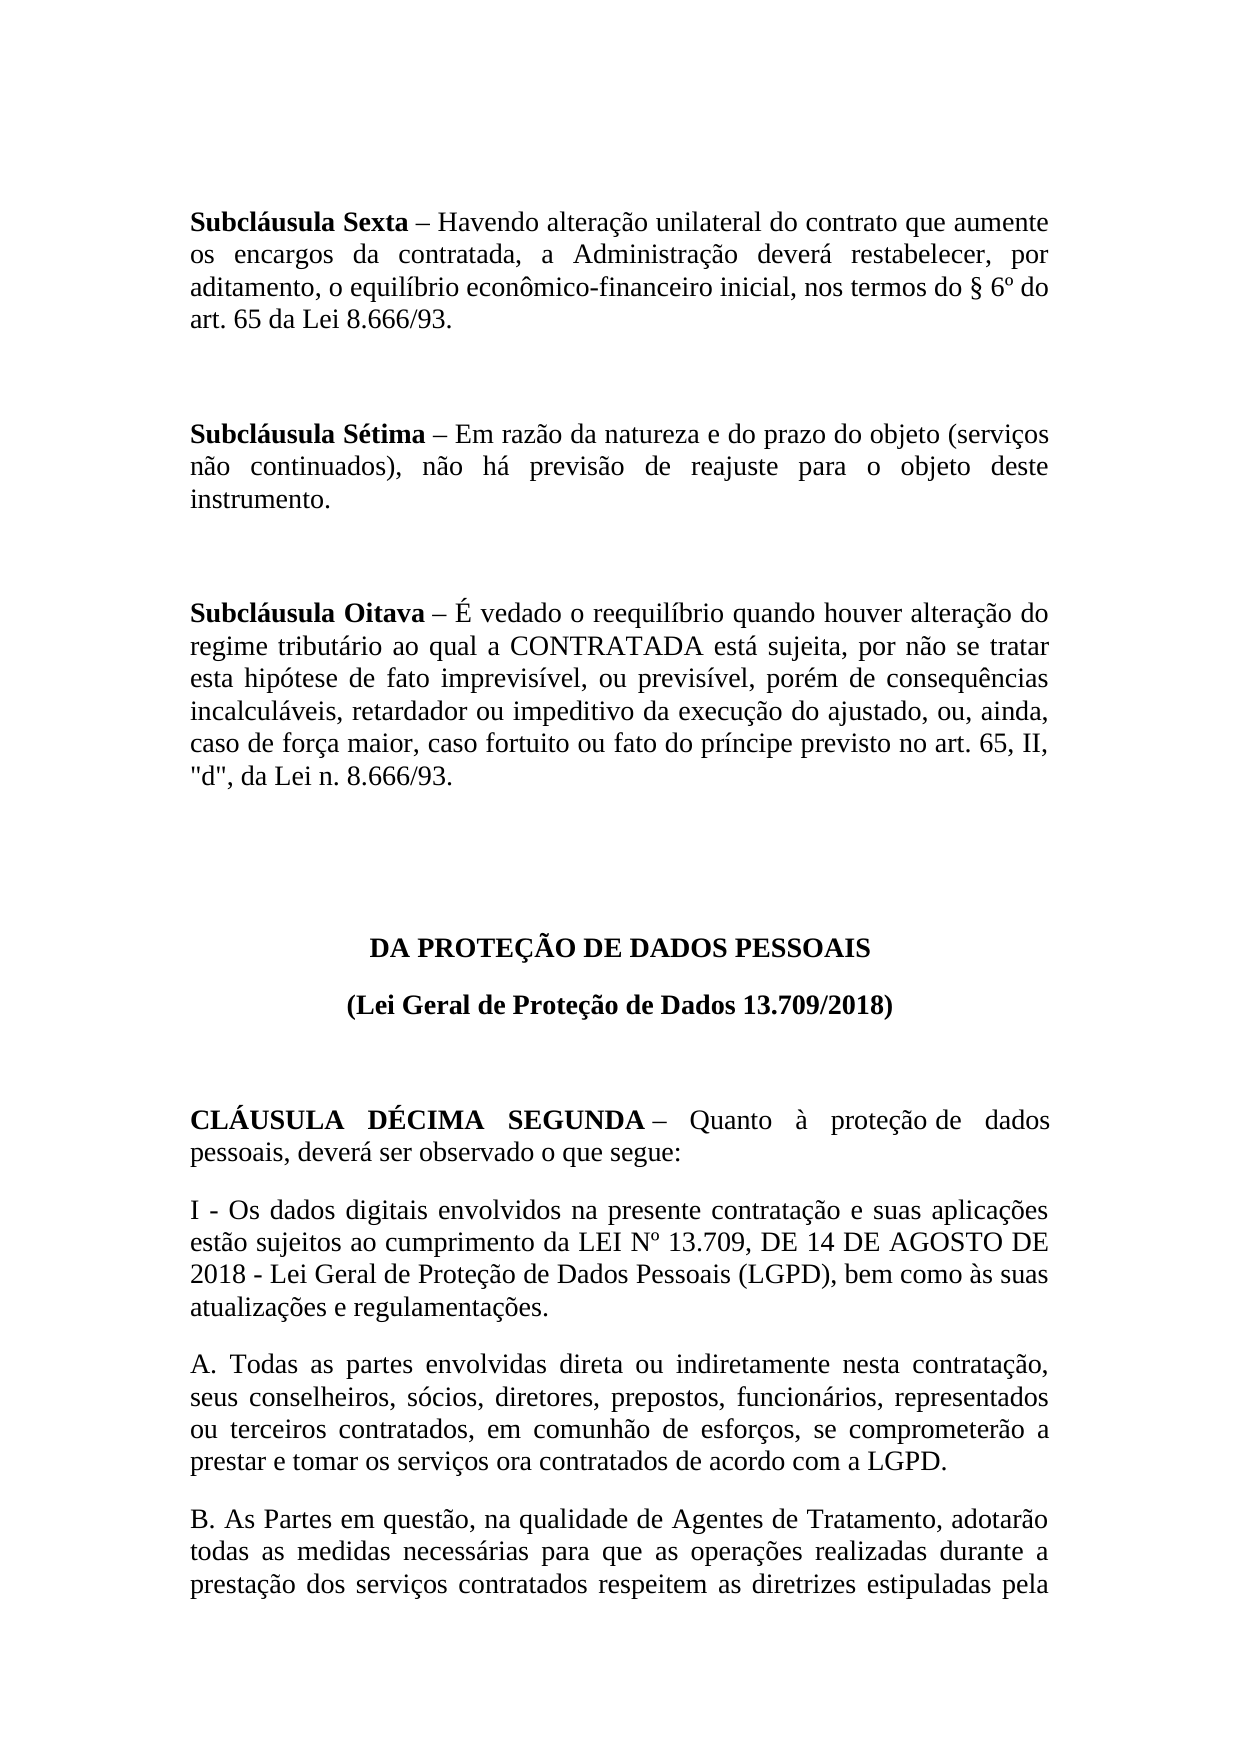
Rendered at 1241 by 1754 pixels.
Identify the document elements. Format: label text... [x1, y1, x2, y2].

text DA PROTEÇÃO DE DADOS PESSOAIS [190, 931, 1051, 963]
text B. As Partes em questão, na qualidade de Agentes de Tratamento, adotarão todas as medidas necessárias para que as operações realizadas durante a prestação dos serviços contratados respeitem as diretrizes estipuladas pela [190, 1502, 1051, 1599]
text Subcláusula Sétima – Em razão da natureza e do prazo do objeto (serviços não continuados), não há previsão de reajuste para o objeto deste instrumento. [190, 417, 1051, 514]
text CLÁUSULA DÉCIMA SEGUNDA – Quanto à proteção de dados pessoais, deverá ser observado o que segue: [190, 1103, 1051, 1168]
text Subcláusula Oitava – É vedado o reequilíbrio quando houver alteração do regime tributário ao qual a CONTRATADA está sujeita, por não se tratar esta hipótese de fato imprevisível, ou previsível, porém de consequências incalculáveis, retardador ou impeditivo da execução do ajustado, ou, ainda, caso de força maior, caso fortuito ou fato do príncipe previsto no art. 65, II, "d", da Lei n. 8.666/93. [190, 597, 1051, 791]
text I - Os dados digitais envolvidos na presente contratação e suas aplicações estão sujeitos ao cumprimento da LEI Nº 13.709, DE 14 DE AGOSTO DE 2018 - Lei Geral de Proteção de Dados Pessoais (LGPD), bem como às suas atualizações e regulamentações. [190, 1193, 1051, 1322]
text A. Todas as partes envolvidas direta ou indiretamente nesta contratação, seus conselheiros, sócios, diretores, prepostos, funcionários, representados ou terceiros contratados, em comunhão de esforços, se comprometerão a prestar e tomar os serviços ora contratados de acordo com a LGPD. [190, 1347, 1051, 1477]
text (Lei Geral de Proteção de Dados 13.709/2018) [190, 988, 1051, 1021]
text Subcláusula Sexta – Havendo alteração unilateral do contrato que aumente os encargos da contratada, a Administração deverá restabelecer, por aditamento, o equilíbrio econômico-financeiro inicial, nos termos do § 6º do art. 65 da Lei 8.666/93. [190, 205, 1051, 334]
